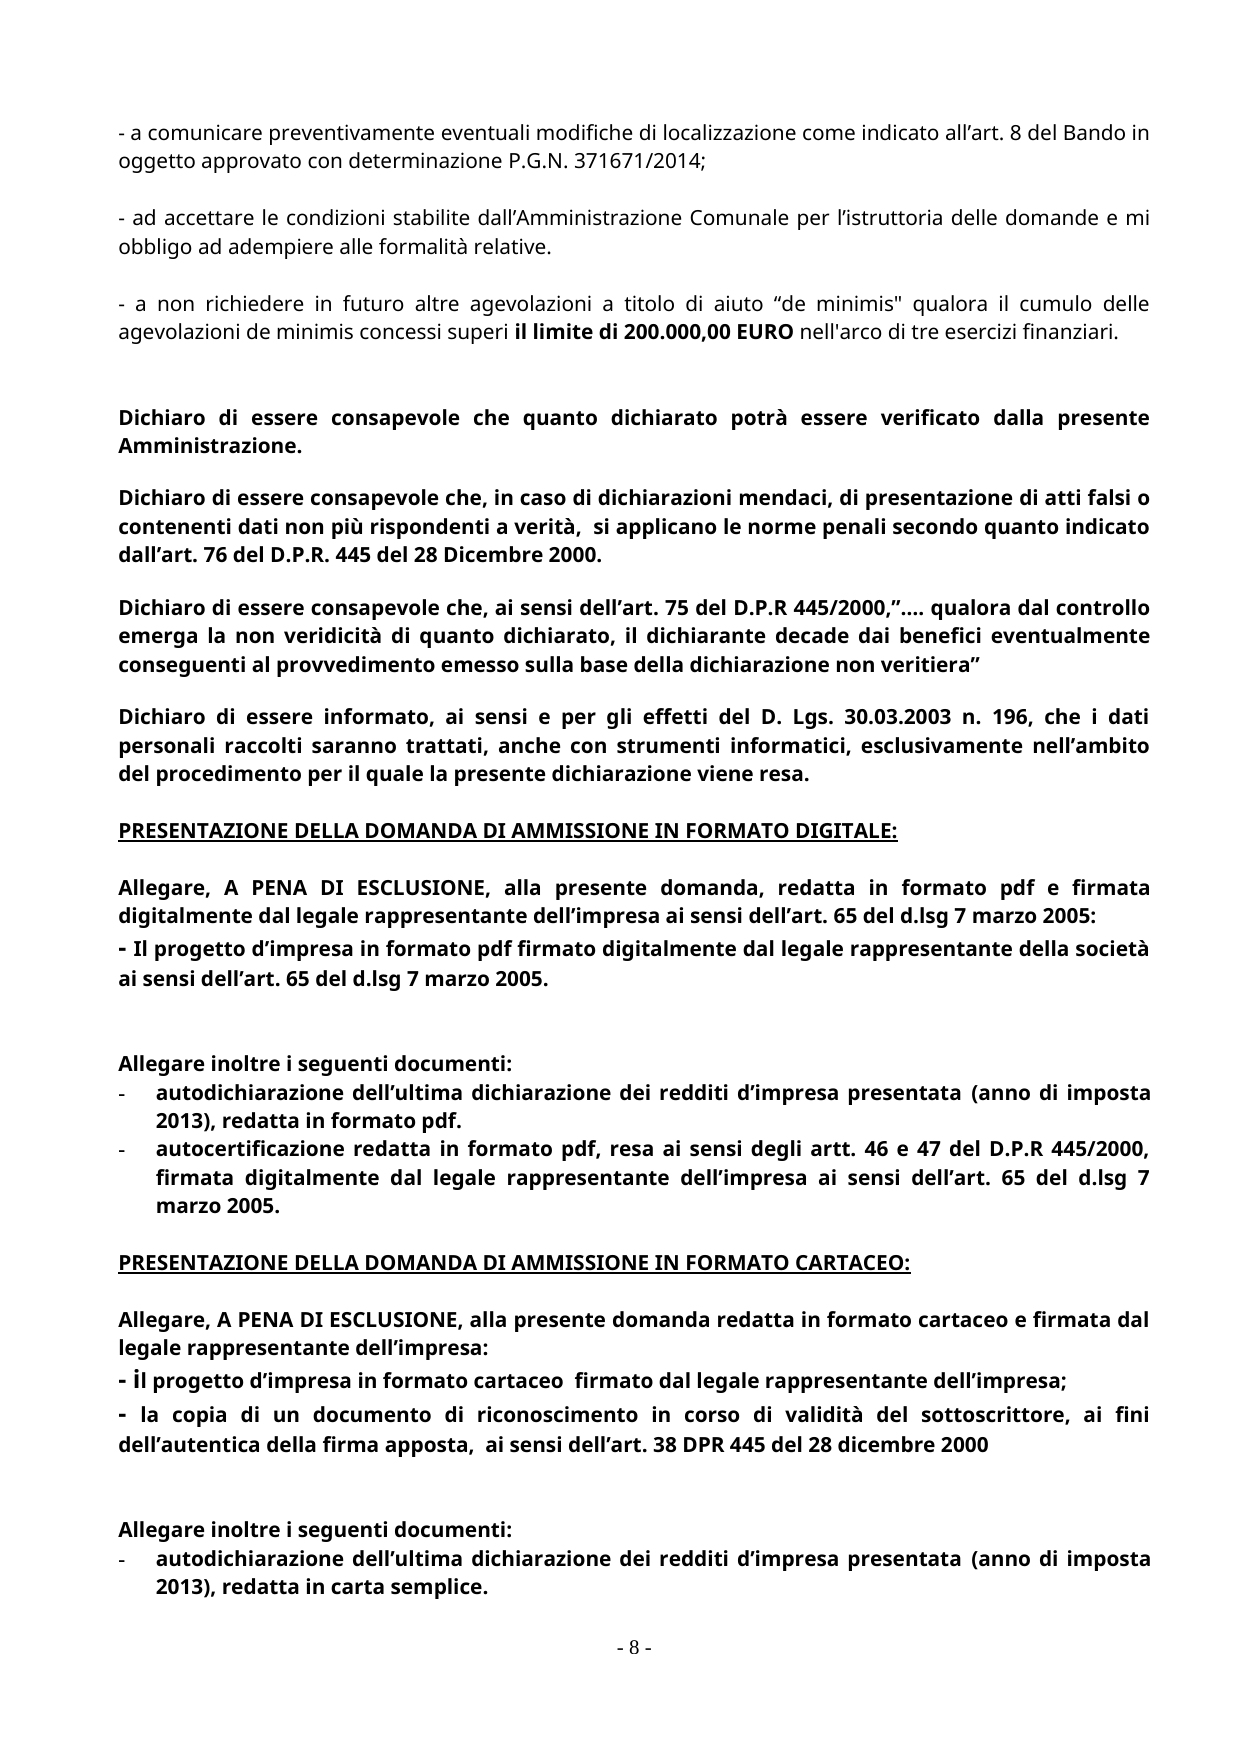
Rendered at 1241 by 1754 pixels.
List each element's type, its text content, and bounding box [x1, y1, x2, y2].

text - la copia di un documento di riconoscimento in corso di validità del sottoscrittore, ai fini dell’autentica della firma apposta, ai sensi dell’art. 38 DPR 445 del 28 dicembre 2000 [118, 1396, 1152, 1458]
text - il progetto d’impresa in formato cartaceo firmato dal legale rappresentante dell’impresa; [118, 1362, 1152, 1396]
list autodichiarazione dell’ultima dichiarazione dei redditi d’impresa presentata (anno di imposta 2013), redatta in carta semplice. [118, 1544, 1152, 1601]
text Dichiaro di essere consapevole che, in caso di dichiarazioni mendaci, di presentazione di atti falsi o contenenti dati non più rispondenti a verità, si applicano le norme penali secondo quanto indicato dall’art. 76 del D.P.R. 445 del 28 Dicembre 2000. [118, 483, 1152, 569]
text PRESENTAZIONE DELLA DOMANDA DI AMMISSIONE IN FORMATO CARTACEO: [118, 1248, 1152, 1277]
text - a non richiedere in futuro altre agevolazioni a titolo di aiuto “de minimis" qualora il cumulo delle agevolazioni de minimis concessi superi il limite di 200.000,00 EURO nell'arco di tre esercizi finanziari. [118, 289, 1152, 346]
list autodichiarazione dell’ultima dichiarazione dei redditi d’impresa presentata (anno di imposta 2013), redatta in formato pdf. [118, 1078, 1152, 1134]
text Dichiaro di essere informato, ai sensi e per gli effetti del D. Lgs. 30.03.2003 n. 196, che i dati personali raccolti saranno trattati, anche con strumenti informatici, esclusivamente nell’ambito del procedimento per il quale la presente dichiarazione viene resa. [118, 702, 1152, 788]
list autocertificazione redatta in formato pdf, resa ai sensi degli artt. 46 e 47 del D.P.R 445/2000, firmata digitalmente dal legale rappresentante dell’impresa ai sensi dell’art. 65 del d.lsg 7 marzo 2005. [118, 1134, 1152, 1220]
text Dichiaro di essere consapevole che quanto dichiarato potrà essere verificato dalla presente Amministrazione. [118, 403, 1152, 459]
text PRESENTAZIONE DELLA DOMANDA DI AMMISSIONE IN FORMATO DIGITALE: [118, 816, 1152, 844]
text Allegare, A PENA DI ESCLUSIONE, alla presente domanda redatta in formato cartaceo e firmata dal legale rappresentante dell’impresa: [118, 1305, 1152, 1362]
text Dichiaro di essere consapevole che, ai sensi dell’art. 75 del D.P.R 445/2000,”…. qualora dal controllo emerga la non veridicità di quanto dichiarato, il dichiarante decade dai benefici eventualmente conseguenti al provvedimento emesso sulla base della dichiarazione non veritiera” [118, 593, 1152, 678]
text Allegare inoltre i seguenti documenti: [118, 1049, 1152, 1078]
text Allegare, A PENA DI ESCLUSIONE, alla presente domanda, redatta in formato pdf e firmata digitalmente dal legale rappresentante dell’impresa ai sensi dell’art. 65 del d.lsg 7 marzo 2005: [118, 873, 1152, 930]
text Allegare inoltre i seguenti documenti: [118, 1515, 1152, 1544]
text - a comunicare preventivamente eventuali modifiche di localizzazione come indicato all’art. 8 del Bando in oggetto approvato con determinazione P.G.N. 371671/2014; [118, 118, 1152, 175]
text - Il progetto d’impresa in formato pdf firmato digitalmente dal legale rappresentante della società ai sensi dell’art. 65 del d.lsg 7 marzo 2005. [118, 930, 1152, 992]
text - ad accettare le condizioni stabilite dall’Amministrazione Comunale per l’istruttoria delle domande e mi obbligo ad adempiere alle formalità relative. [118, 203, 1152, 260]
